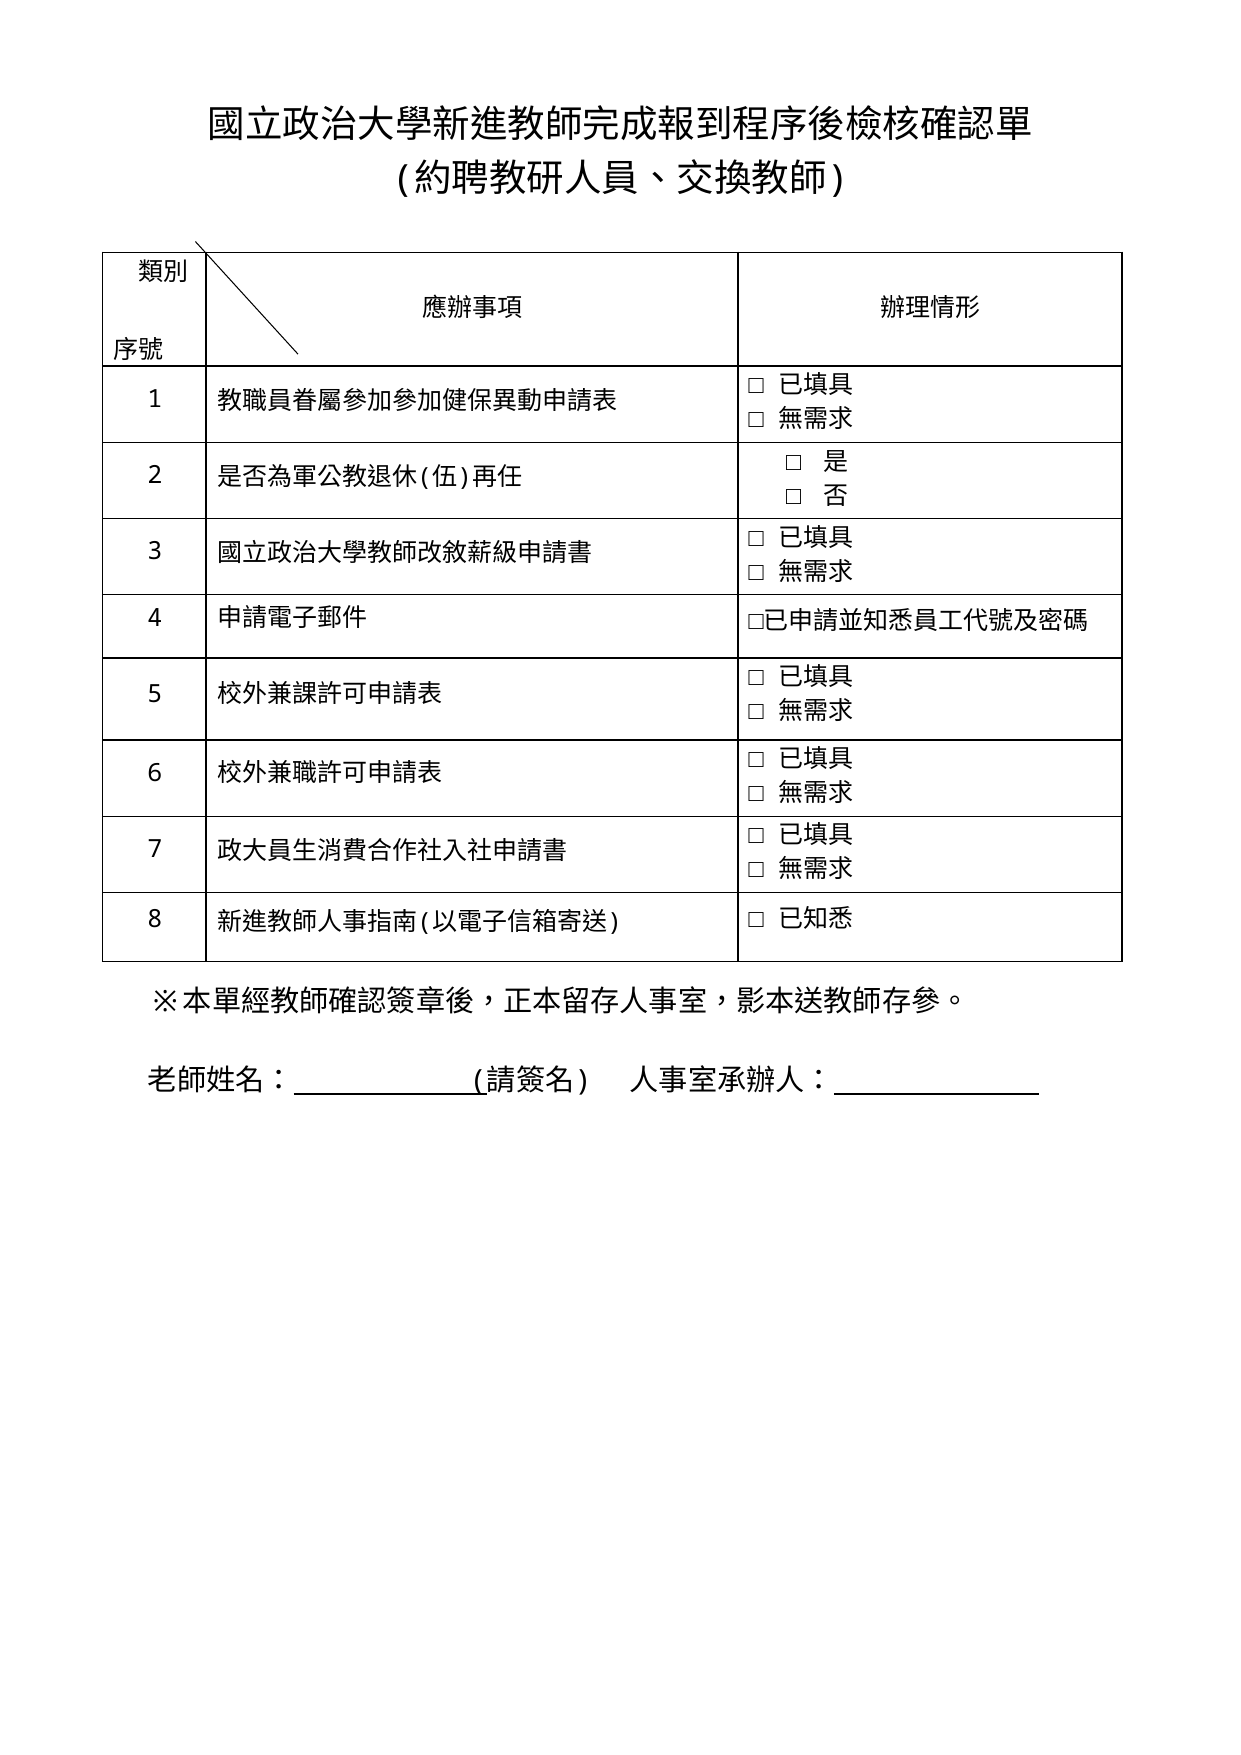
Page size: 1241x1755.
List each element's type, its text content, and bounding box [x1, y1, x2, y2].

table_cell 3 [103, 519, 205, 594]
table_cell 是 否 [739, 443, 1121, 518]
table_cell 4 [103, 595, 205, 657]
table_header 辦理情形 [739, 253, 1121, 365]
table_cell □ 已知悉 [739, 893, 1121, 961]
table_cell □ 已填具 □ 無需求 [739, 817, 1121, 892]
table_header 應辦事項 [207, 253, 737, 365]
text 老師姓名： (請簽名) 人事室承辦人： [148, 1056, 1134, 1099]
table_cell □已申請並知悉員工代號及密碼 [739, 595, 1121, 657]
table_cell 政大員生消費合作社入社申請書 [207, 817, 737, 892]
table_cell 8 [103, 893, 205, 961]
table_cell 校外兼課許可申請表 [207, 659, 737, 739]
table_cell 校外兼職許可申請表 [207, 741, 737, 816]
table_cell 國立政治大學教師改敘薪級申請書 [207, 519, 737, 594]
table_cell 新進教師人事指南(以電子信箱寄送) [207, 893, 737, 961]
table_cell 是否為軍公教退休(伍)再任 [207, 443, 737, 518]
table_cell 1 [103, 367, 205, 442]
table_cell □ 已填具 □ 無需求 [739, 367, 1121, 442]
table_cell 2 [103, 443, 205, 518]
table_cell 5 [103, 659, 205, 739]
text ※本單經教師確認簽章後，正本留存人事室，影本送教師存參。 [148, 978, 1134, 1020]
table_header 類別 序號 [103, 253, 205, 365]
subtitle 國立政治大學新進教師完成報到程序後檢核確認單 [106, 94, 1134, 148]
table_cell □ 已填具 □ 無需求 [739, 741, 1121, 816]
text (約聘教研人員、交換教師) [106, 148, 1134, 202]
table_cell □ 已填具 □ 無需求 [739, 659, 1121, 739]
table_cell □ 已填具 □ 無需求 [739, 519, 1121, 594]
table_cell 6 [103, 741, 205, 816]
table_cell 7 [103, 817, 205, 892]
table_cell 申請電子郵件 [207, 595, 737, 657]
table_cell 教職員眷屬參加參加健保異動申請表 [207, 367, 737, 442]
